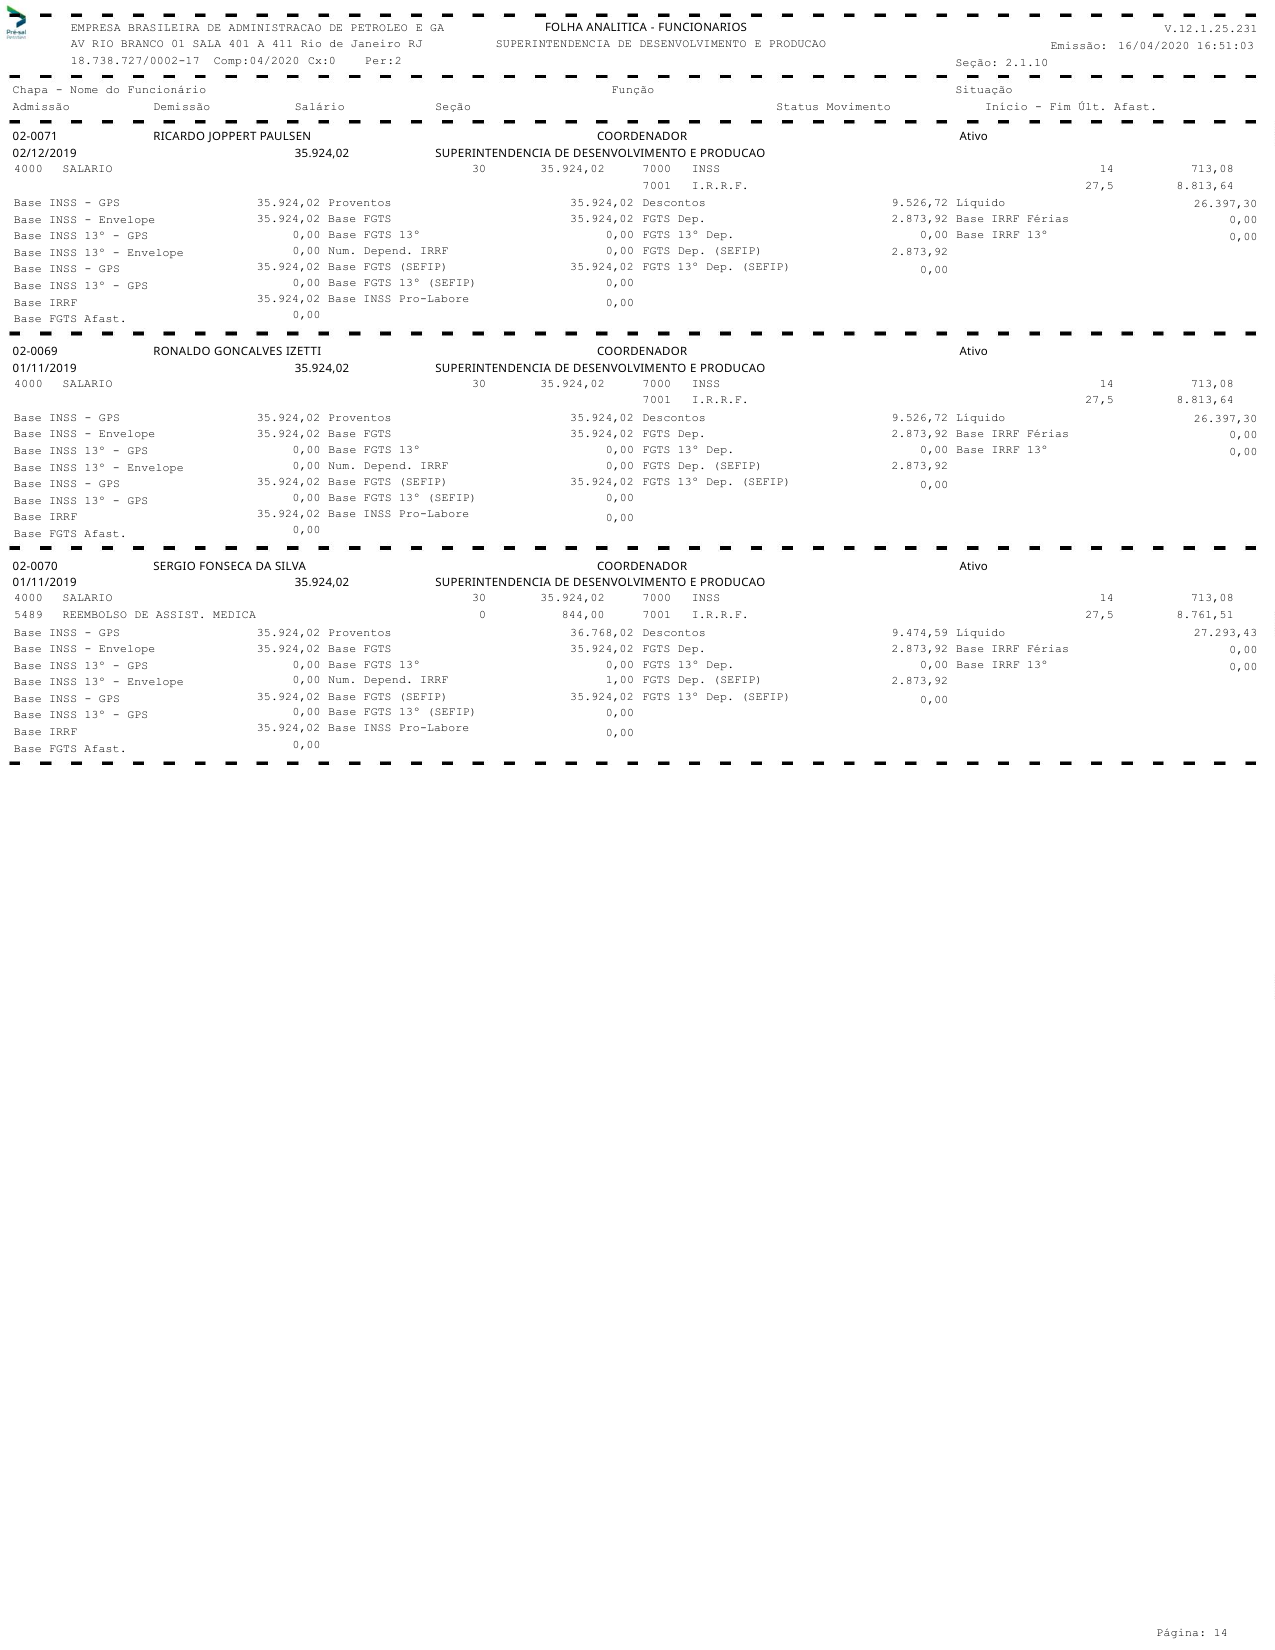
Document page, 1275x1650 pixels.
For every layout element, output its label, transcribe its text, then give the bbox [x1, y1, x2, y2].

text INSS [692, 376, 738, 390]
text 0,00 Num. Depend. IRRF [292, 458, 503, 472]
text 0,00 Num. Depend. IRRF [292, 244, 503, 257]
text Base INSS 13º - GPS [13, 229, 209, 242]
text 35.924,02 Base INSS Pro-Labore [257, 721, 503, 734]
text Base INSS 13º - GPS [13, 444, 209, 457]
text 1 [71, 53, 78, 67]
text Início - Fim Últ. Afast. [985, 99, 1182, 113]
text 35.924,02 FGTS 13º Dep. (SEFIP) [570, 689, 817, 703]
text 8.738.727/0002-17 Comp:04/2020 Cx:0 [78, 53, 361, 67]
text 0,00 Base FGTS 13º [292, 442, 503, 456]
text 27.293,43 [1193, 626, 1275, 639]
text Base INSS 13º - Envelope [13, 460, 209, 474]
text 35.924,02 FGTS Dep. [570, 212, 817, 225]
text 2/12/2019 [19, 146, 101, 160]
text Seção [435, 99, 488, 113]
text 7000 [642, 376, 688, 390]
text 0,00 [1229, 428, 1275, 441]
text 30 [472, 376, 503, 390]
text 7 [642, 393, 650, 407]
text 27,5 [1085, 608, 1131, 621]
text 35.924,02 Proventos [257, 411, 503, 424]
text 0,00 FGTS 13º Dep. [606, 442, 817, 456]
text 35.924,02 Base INSS Pro-Labore [257, 506, 503, 520]
text Página: 14 [1156, 1626, 1244, 1639]
text 001 [650, 178, 688, 192]
text 0,00 [292, 308, 503, 321]
text 0,00 [606, 511, 651, 524]
text Base IRRF [13, 725, 169, 738]
text Per:2 [364, 53, 419, 67]
text 0,00 [606, 706, 817, 719]
text 7001 [642, 608, 688, 621]
text Base IRRF [13, 510, 169, 523]
text SUPERINTENDENCIA DE DESENVOLVIMENTO E PRODUCAO [435, 576, 791, 589]
text 001 [650, 393, 688, 407]
text 5 [14, 608, 21, 621]
text 1,00 FGTS Dep. (SEFIP) [606, 673, 817, 687]
text 35.924,02 Base FGTS (SEFIP) [257, 259, 503, 273]
text 26.397,30 [1193, 411, 1275, 425]
text 35.924,02 Base FGTS [257, 212, 503, 225]
text INSS [692, 591, 738, 604]
text 35.924,02 FGTS Dep. [570, 427, 817, 440]
text 2.873,92 Base IRRF Férias [891, 641, 1095, 655]
text 0,00 [1229, 444, 1275, 458]
text 0,00 Num. Depend. IRRF [292, 673, 503, 687]
text 000 [21, 591, 60, 604]
text 0,00 [1229, 229, 1275, 243]
text 7 [642, 178, 650, 192]
text 0,00 [606, 296, 651, 309]
text 8.813,64 [1176, 178, 1251, 192]
text Base INSS 13º - Envelope [13, 675, 209, 688]
text 0 [12, 344, 19, 358]
text Status Movimento [776, 99, 908, 113]
text 36.768,02 Descontos [570, 625, 817, 639]
text 35.924,02 Proventos [257, 625, 503, 639]
text 35.924,02 Descontos [570, 411, 817, 424]
text Base FGTS Afast. [13, 741, 145, 755]
text Base INSS - GPS [13, 477, 209, 490]
text 713,08 [1191, 376, 1251, 390]
text 2.873,92 Base IRRF Férias [891, 212, 1095, 225]
text V.12.1.25.231 [1164, 22, 1275, 35]
text 4 [14, 162, 21, 175]
text Base INSS 13º - GPS [13, 279, 169, 292]
text 35.924,02 [294, 576, 376, 589]
text COORDENADOR [597, 559, 693, 573]
text 35.924,02 FGTS Dep. [570, 641, 817, 655]
text 35.924,02 [540, 591, 622, 604]
text 0,00 [606, 276, 817, 289]
text Base INSS 13º - Envelope [13, 246, 209, 259]
text Ativo [959, 130, 1012, 143]
text 0,00 Base FGTS 13º (SEFIP) [292, 490, 503, 504]
text I.R.R.F. [692, 608, 766, 621]
text Base INSS 13º - GPS [13, 658, 209, 672]
text Base INSS - GPS [13, 625, 138, 639]
text I.R.R.F. [692, 178, 766, 192]
text 2-0070 [19, 559, 80, 573]
text 0,00 Base FGTS 13º [292, 228, 503, 241]
text 8.761,51 [1176, 608, 1251, 621]
text 2.873,92 [891, 459, 1095, 472]
text SUPERINTENDENCIA DE DESENVOLVIMENTO E PRODUCAO [496, 37, 851, 50]
text 844,00 [562, 608, 622, 621]
text Base INSS - Envelope [13, 212, 209, 226]
text Base INSS - GPS [13, 262, 209, 276]
text 1/11/2019 [19, 576, 101, 589]
text Base INSS 13º - GPS [13, 493, 169, 507]
text 0,00 [920, 477, 966, 491]
text 14 [1099, 162, 1131, 175]
text 0,00 FGTS Dep. (SEFIP) [606, 244, 817, 257]
text Seção: 2.1.10 [955, 55, 1066, 69]
text 0,00 Base IRRF 13º [920, 228, 1095, 241]
text 489 [21, 608, 60, 621]
text Base INSS - GPS [13, 692, 209, 705]
text 0 [12, 576, 19, 589]
text Base INSS - Envelope [13, 427, 209, 441]
text I.R.R.F. [692, 393, 766, 407]
text 30 [472, 162, 503, 175]
text 2-0071 [19, 130, 80, 143]
text 0,00 [920, 692, 966, 706]
text Base INSS 13º - GPS [13, 708, 169, 722]
text 4 [14, 591, 21, 604]
text 0,00 Base FGTS 13º [292, 657, 503, 671]
text Base FGTS Afast. [13, 312, 145, 325]
text 0,00 [292, 523, 503, 536]
text SUPERINTENDENCIA DE DESENVOLVIMENTO E PRODUCAO [435, 361, 791, 375]
text 0,00 [1229, 659, 1275, 673]
text 7000 [642, 162, 688, 175]
text 2-0069 [19, 344, 80, 358]
text 0,00 [1229, 642, 1275, 656]
text Salário [294, 99, 362, 113]
text Ativo [959, 344, 1012, 358]
text 0,00 Base IRRF 13º [920, 657, 1095, 671]
text SERGIO FONSECA DA SILVA [153, 559, 343, 573]
text 26.397,30 [1193, 196, 1275, 210]
text 4 [14, 376, 21, 390]
text 35.924,02 FGTS 13º Dep. (SEFIP) [570, 474, 817, 488]
text 0,00 Base FGTS 13º (SEFIP) [292, 276, 503, 289]
text Base IRRF [13, 295, 169, 309]
text 35.924,02 Base FGTS (SEFIP) [257, 689, 503, 703]
text Admissão Demissão [12, 99, 236, 113]
text RICARDO JOPPERT PAULSEN [153, 130, 384, 143]
text 35.924,02 Base FGTS (SEFIP) [257, 474, 503, 488]
text 35.924,02 Descontos [570, 196, 817, 209]
text 35.924,02 [294, 361, 384, 375]
text 713,08 [1191, 162, 1251, 175]
text 0 [12, 146, 19, 160]
text Função [611, 83, 672, 96]
text Base INSS - Envelope [13, 642, 209, 655]
text 1/11/2019 [19, 361, 101, 375]
text 0,00 FGTS 13º Dep. [606, 228, 817, 241]
text FOLHA ANALITICA - FUNCIONARIOS [545, 20, 785, 34]
text 0,00 [606, 491, 817, 504]
text 2.873,92 Base IRRF Férias [891, 427, 1095, 440]
text RONALDO GONCALVES IZETTI [153, 344, 384, 358]
text 0,00 FGTS Dep. (SEFIP) [606, 458, 817, 472]
text Emissão: [1050, 38, 1118, 52]
text 35.924,02 [294, 146, 384, 160]
text 35.924,02 [540, 376, 622, 390]
text 30 [472, 591, 503, 604]
text 0,00 Base FGTS 13º (SEFIP) [292, 705, 503, 718]
text 0,00 [606, 725, 651, 739]
text 0 [479, 608, 503, 621]
text Base FGTS Afast. [13, 527, 145, 540]
text 9.474,59 Líquido [891, 625, 1095, 639]
text INSS [692, 162, 738, 175]
text 35.924,02 Proventos [257, 196, 503, 209]
text 35.924,02 Base INSS Pro-Labore [257, 291, 503, 305]
text SALARIO [62, 162, 130, 175]
text 0 [12, 559, 19, 573]
picture [0, 0, 1275, 1650]
text SUPERINTENDENCIA DE DESENVOLVIMENTO E PRODUCAO [435, 146, 791, 160]
text 0,00 FGTS 13º Dep. [606, 657, 817, 671]
text Chapa - Nome do Funcionário [12, 83, 236, 96]
text 8.813,64 [1176, 393, 1251, 407]
text 35.924,02 [540, 162, 622, 175]
text SALARIO [62, 376, 130, 390]
text 35.924,02 FGTS 13º Dep. (SEFIP) [570, 259, 817, 273]
text 27,5 [1085, 178, 1131, 192]
text Ativo [959, 559, 1012, 573]
text 35.924,02 Base FGTS [257, 641, 503, 655]
text 000 [21, 162, 60, 175]
text 2.873,92 [891, 674, 1095, 687]
text 713,08 [1191, 591, 1251, 604]
text 35.924,02 Base FGTS [257, 427, 503, 440]
text 2.873,92 [891, 244, 1095, 258]
text COORDENADOR [597, 344, 693, 358]
text 14 [1099, 376, 1131, 390]
text 0,00 Base IRRF 13º [920, 442, 1095, 456]
text EMPRESA BRASILEIRA DE ADMINISTRACAO DE PETROLEO E GA [71, 20, 469, 34]
text 0,00 [1229, 213, 1275, 226]
text 0 [12, 361, 19, 375]
text Base INSS - GPS [13, 411, 138, 424]
text 27,5 [1085, 393, 1131, 407]
text 000 [21, 376, 60, 390]
text COORDENADOR [597, 130, 791, 143]
text 0,00 [920, 263, 966, 276]
text AV RIO BRANCO 01 SALA 401 A 411 Rio de Janeiro RJ [71, 37, 469, 50]
text 16/04/2020 16:51:03 [1118, 38, 1275, 52]
text Base INSS - GPS [13, 196, 138, 209]
text 7000 [642, 591, 688, 604]
text Situação [955, 82, 1066, 96]
text SALARIO [62, 591, 130, 604]
text 9.526,72 Líquido [891, 411, 1095, 424]
text REEMBOLSO DE ASSIST. MEDICA [62, 608, 281, 621]
text 0,00 [292, 738, 503, 751]
text 14 [1099, 591, 1131, 604]
text 9.526,72 Líquido [891, 196, 1095, 209]
text 0 [12, 130, 19, 143]
